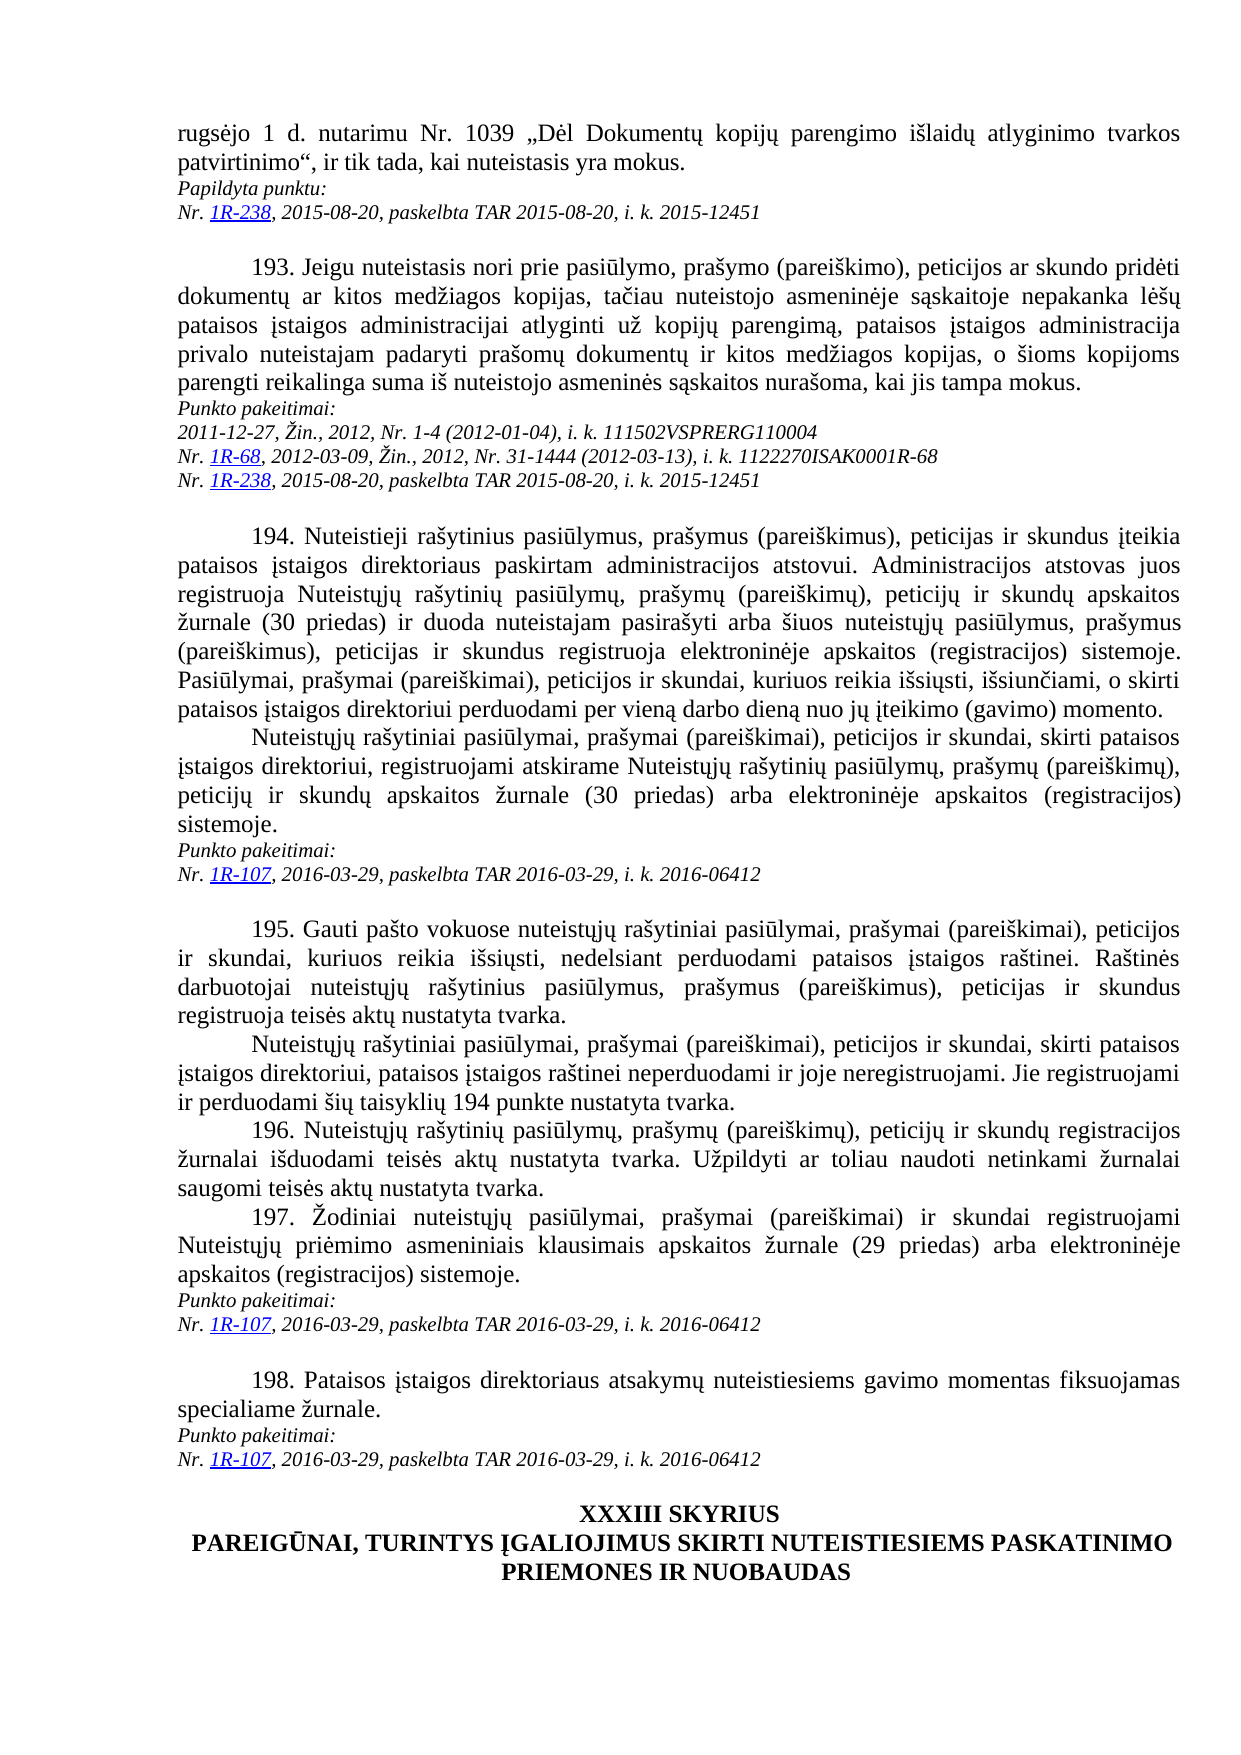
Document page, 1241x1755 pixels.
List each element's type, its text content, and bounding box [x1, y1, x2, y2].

text 194. Nuteistieji rašytinius pasiūlymus, prašymus (pareiškimus), peticijas ir skundus įteikia pataisos įstaigos direktoriaus paskirtam administracijos atstovui. Administracijos atstovas juos registruoja Nuteistųjų rašytinių pasiūlymų, prašymų (pareiškimų), peticijų ir skundų apskaitos žurnale (30 priedas) ir duoda nuteistajam pasirašyti arba šiuos nuteistųjų pasiūlymus, prašymus (pareiškimus), peticijas ir skundus registruoja elektroninėje apskaitos (registracijos) sistemoje. Pasiūlymai, prašymai (pareiškimai), peticijos ir skundai, kuriuos reikia išsiųsti, išsiunčiami, o skirti pataisos įstaigos direktoriui perduodami per vieną darbo dieną nuo jų įteikimo (gavimo) momento. [177, 521, 1181, 722]
text 197. Žodiniai nuteistųjų pasiūlymai, prašymai (pareiškimai) ir skundai registruojami Nuteistųjų priėmimo asmeniniais klausimais apskaitos žurnale (29 priedas) arba elektroninėje apskaitos (registracijos) sistemoje. [177, 1202, 1181, 1288]
text 2011-12-27, Žin., 2012, Nr. 1-4 (2012-01-04), i. k. 111502VSPRERG110004 [177, 420, 1181, 444]
text 196. Nuteistųjų rašytinių pasiūlymų, prašymų (pareiškimų), peticijų ir skundų registracijos žurnalai išduodami teisės aktų nustatyta tvarka. Užpildyti ar toliau naudoti netinkami žurnalai saugomi teisės aktų nustatyta tvarka. [177, 1116, 1181, 1202]
text PAREIGŪNAI, TURINTYS ĮGALIOJIMUS SKIRTI NUTEISTIESIEMS PASKATINIMO PRIEMONES IR NUOBAUDAS [177, 1528, 1181, 1586]
text Nr. 1R-238, 2015-08-20, paskelbta TAR 2015-08-20, i. k. 2015-12451 [177, 468, 1181, 492]
text Punkto pakeitimai: [177, 396, 1181, 420]
text Nr. 1R-68, 2012-03-09, Žin., 2012, Nr. 31-1444 (2012-03-13), i. k. 1122270ISAK0001R-68 [177, 444, 1181, 468]
text 198. Pataisos įstaigos direktoriaus atsakymų nuteistiesiems gavimo momentas fiksuojamas specialiame žurnale. [177, 1365, 1181, 1422]
text Nuteistųjų rašytiniai pasiūlymai, prašymai (pareiškimai), peticijos ir skundai, skirti pataisos įstaigos direktoriui, registruojami atskirame Nuteistųjų rašytinių pasiūlymų, prašymų (pareiškimų), peticijų ir skundų apskaitos žurnale (30 priedas) arba elektroninėje apskaitos (registracijos) sistemoje. [177, 722, 1181, 837]
text Punkto pakeitimai: [177, 1288, 1181, 1312]
text XXXIII SKYRIUS [177, 1499, 1181, 1528]
text rugsėjo 1 d. nutarimu Nr. 1039 „Dėl Dokumentų kopijų parengimo išlaidų atlyginimo tvarkos patvirtinimo“, ir tik tada, kai nuteistasis yra mokus. [177, 118, 1181, 176]
text Nr. 1R-107, 2016-03-29, paskelbta TAR 2016-03-29, i. k. 2016-06412 [177, 862, 1181, 886]
text 193. Jeigu nuteistasis nori prie pasiūlymo, prašymo (pareiškimo), peticijos ar skundo pridėti dokumentų ar kitos medžiagos kopijas, tačiau nuteistojo asmeninėje sąskaitoje nepakanka lėšų pataisos įstaigos administracijai atlyginti už kopijų parengimą, pataisos įstaigos administracija privalo nuteistajam padaryti prašomų dokumentų ir kitos medžiagos kopijas, o šioms kopijoms parengti reikalinga suma iš nuteistojo asmeninės sąskaitos nurašoma, kai jis tampa mokus. [177, 252, 1181, 396]
text Nr. 1R-107, 2016-03-29, paskelbta TAR 2016-03-29, i. k. 2016-06412 [177, 1447, 1181, 1471]
text Nr. 1R-238, 2015-08-20, paskelbta TAR 2015-08-20, i. k. 2015-12451 [177, 200, 1181, 224]
text Papildyta punktu: [177, 176, 1181, 200]
text Nuteistųjų rašytiniai pasiūlymai, prašymai (pareiškimai), peticijos ir skundai, skirti pataisos įstaigos direktoriui, pataisos įstaigos raštinei neperduodami ir joje neregistruojami. Jie registruojami ir perduodami šių taisyklių 194 punkte nustatyta tvarka. [177, 1029, 1181, 1116]
text Punkto pakeitimai: [177, 837, 1181, 862]
text Nr. 1R-107, 2016-03-29, paskelbta TAR 2016-03-29, i. k. 2016-06412 [177, 1312, 1181, 1336]
text Punkto pakeitimai: [177, 1422, 1181, 1447]
text 195. Gauti pašto vokuose nuteistųjų rašytiniai pasiūlymai, prašymai (pareiškimai), peticijos ir skundai, kuriuos reikia išsiųsti, nedelsiant perduodami pataisos įstaigos raštinei. Raštinės darbuotojai nuteistųjų rašytinius pasiūlymus, prašymus (pareiškimus), peticijas ir skundus registruoja teisės aktų nustatyta tvarka. [177, 914, 1181, 1029]
